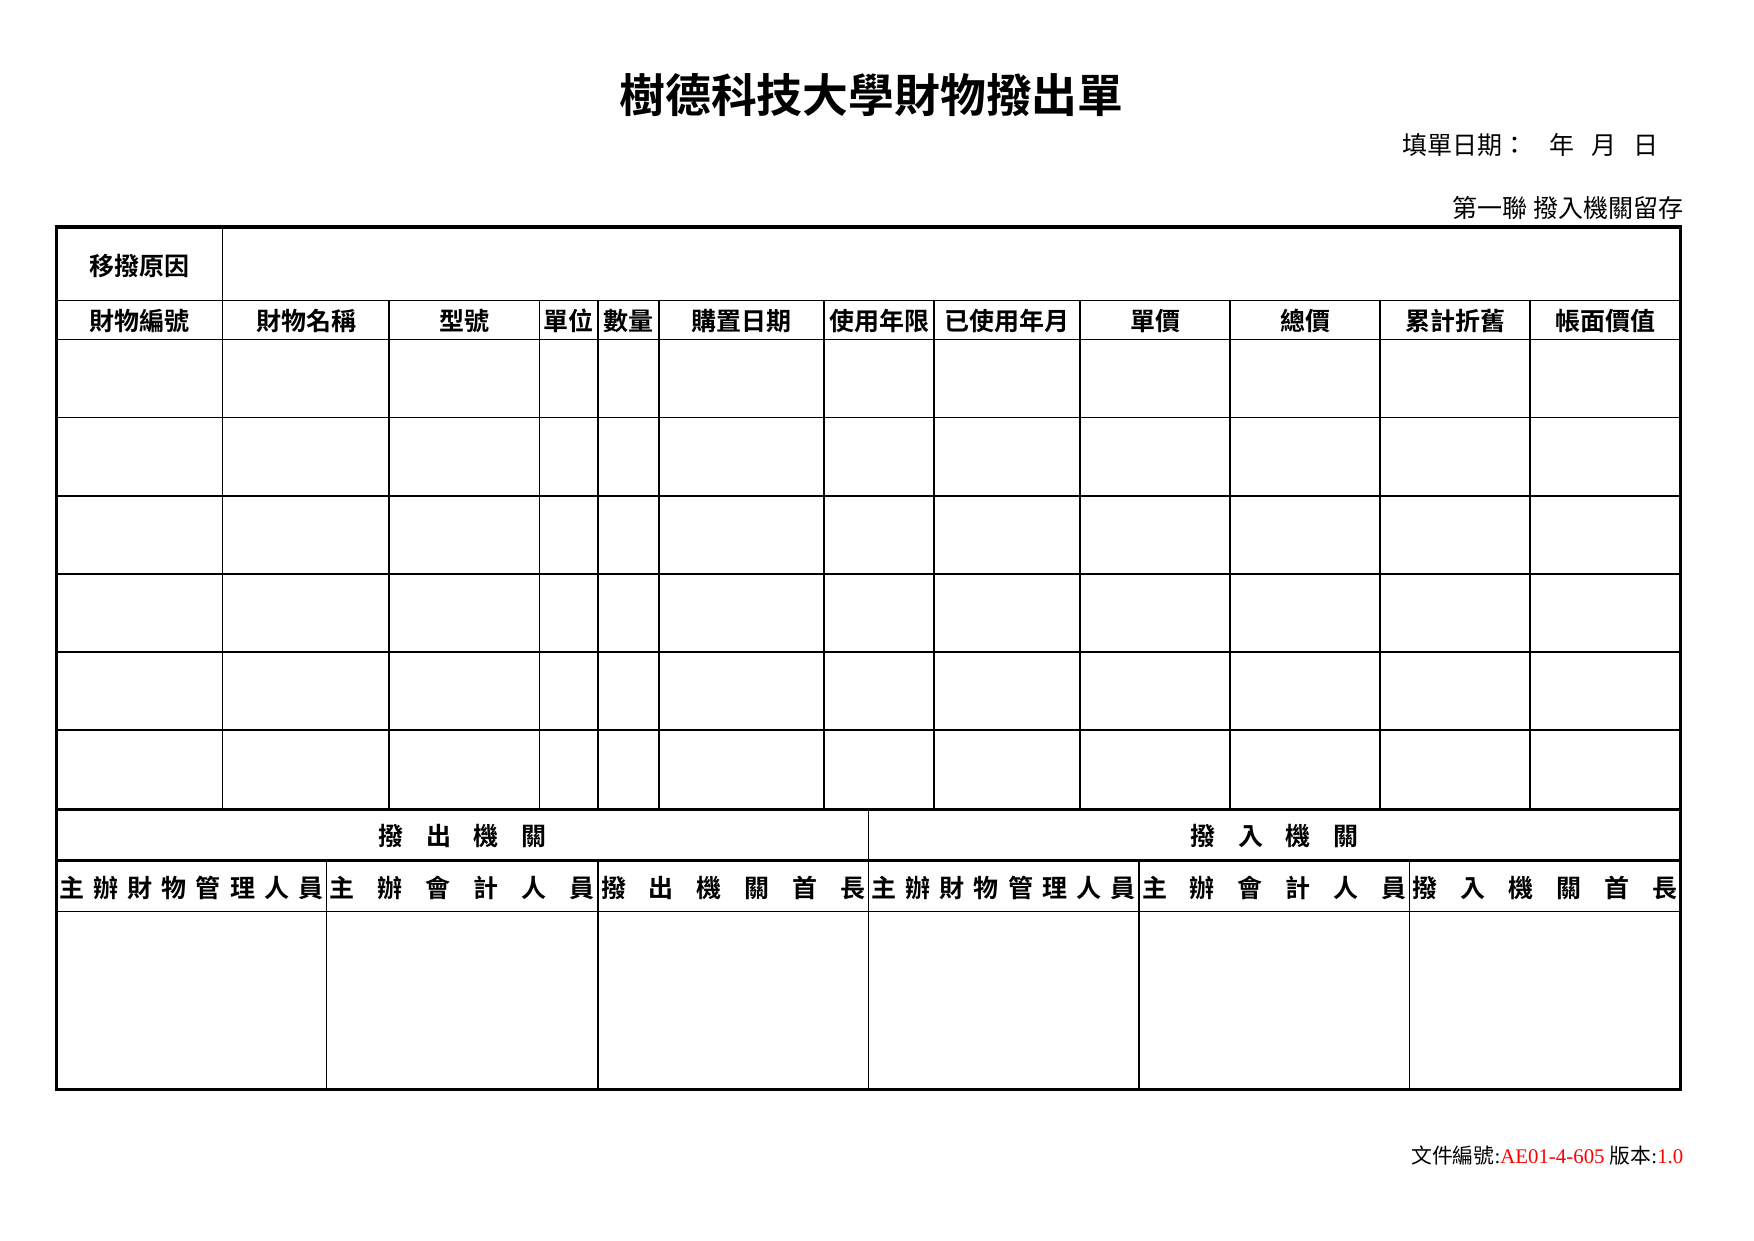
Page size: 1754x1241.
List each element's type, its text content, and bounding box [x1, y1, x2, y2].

table_cell 撥出機關首長 [599, 862, 868, 911]
table_cell 財物編號 [58, 301, 222, 339]
table_cell 撥 入 機 關 [869, 811, 1679, 859]
table_cell [390, 731, 539, 807]
table_cell [1231, 575, 1379, 651]
table_cell [1081, 418, 1229, 495]
table_cell [1081, 653, 1229, 729]
table_cell [1531, 418, 1679, 495]
table_cell [1231, 731, 1379, 807]
table_cell [58, 575, 222, 651]
table_cell [1531, 340, 1679, 417]
table_cell [58, 497, 222, 573]
table_cell [825, 418, 933, 495]
table_cell 購置日期 [660, 301, 823, 339]
table_cell [1231, 497, 1379, 573]
table_cell 使用年限 [825, 301, 933, 339]
text 第一聯 撥入機關留存 [59, 188, 1683, 225]
table_cell [599, 575, 658, 651]
table_cell [1231, 418, 1379, 495]
table_cell [390, 418, 539, 495]
table_cell [540, 497, 597, 573]
table_cell [1381, 653, 1529, 729]
table_cell [390, 653, 539, 729]
table_cell 撥 出 機 關 [58, 811, 868, 859]
table_cell [660, 497, 823, 573]
table_cell [1410, 912, 1679, 1088]
table_cell [825, 575, 933, 651]
table_cell [1381, 418, 1529, 495]
table_cell [540, 653, 597, 729]
table_cell [660, 418, 823, 495]
table_cell [935, 575, 1079, 651]
table_cell [599, 497, 658, 573]
table_cell [825, 731, 933, 807]
table_cell 撥入機關首長 [1410, 862, 1679, 911]
table_cell [223, 653, 388, 729]
table_cell [58, 912, 326, 1088]
table_cell [1081, 731, 1229, 807]
table_cell [1531, 497, 1679, 573]
table_cell [223, 418, 388, 495]
table_cell 已使用年月 [935, 301, 1079, 339]
table_cell [1381, 340, 1529, 417]
table_cell [58, 731, 222, 807]
table_cell [1081, 497, 1229, 573]
table_header 移撥原因 [58, 229, 222, 300]
table_cell [599, 912, 868, 1088]
table_cell [540, 418, 597, 495]
table_cell [1231, 653, 1379, 729]
table_cell [390, 575, 539, 651]
table_cell [1140, 912, 1409, 1088]
table_cell [1081, 340, 1229, 417]
table_cell [1381, 497, 1529, 573]
table_cell [660, 653, 823, 729]
table_cell 總價 [1231, 301, 1379, 339]
table_cell [599, 653, 658, 729]
table_cell [660, 340, 823, 417]
table_cell 累計折舊 [1381, 301, 1529, 339]
table_cell [58, 340, 222, 417]
table_cell [1531, 575, 1679, 651]
table_cell [1381, 731, 1529, 807]
table_cell [1381, 575, 1529, 651]
table_cell [390, 497, 539, 573]
table_cell [1231, 340, 1379, 417]
table_cell [223, 575, 388, 651]
table_cell [660, 575, 823, 651]
table_cell [869, 912, 1138, 1088]
table_cell [327, 912, 597, 1088]
table_cell [58, 418, 222, 495]
table_cell 帳面價值 [1531, 301, 1679, 339]
table_cell [1531, 653, 1679, 729]
table_cell [1081, 575, 1229, 651]
table_cell [935, 653, 1079, 729]
table_cell [935, 731, 1079, 807]
table_cell [223, 340, 388, 417]
table_cell [58, 653, 222, 729]
table_cell 單位 [540, 301, 597, 339]
table_cell [825, 497, 933, 573]
table_cell [599, 418, 658, 495]
table_cell [599, 340, 658, 417]
table_cell [599, 731, 658, 807]
table_cell 單價 [1081, 301, 1229, 339]
table_cell 財物名稱 [223, 301, 388, 339]
table_cell [540, 575, 597, 651]
table_cell [935, 497, 1079, 573]
table_cell [825, 653, 933, 729]
table_cell [660, 731, 823, 807]
table_cell [935, 418, 1079, 495]
table_cell [935, 340, 1079, 417]
table_cell 數量 [599, 301, 658, 339]
table_cell 主辦會計人員 [1140, 862, 1409, 911]
table_cell [223, 497, 388, 573]
table_cell 型號 [390, 301, 539, 339]
table_cell 主辦財物管理人員 [869, 862, 1138, 911]
table_cell [540, 340, 597, 417]
table_cell 主辦會計人員 [327, 862, 597, 911]
table_cell [1531, 731, 1679, 807]
table_cell [825, 340, 933, 417]
table_header [223, 229, 1679, 300]
table_cell [540, 731, 597, 807]
table_cell 主辦財物管理人員 [58, 862, 326, 911]
table_cell [390, 340, 539, 417]
table_cell [223, 731, 388, 807]
